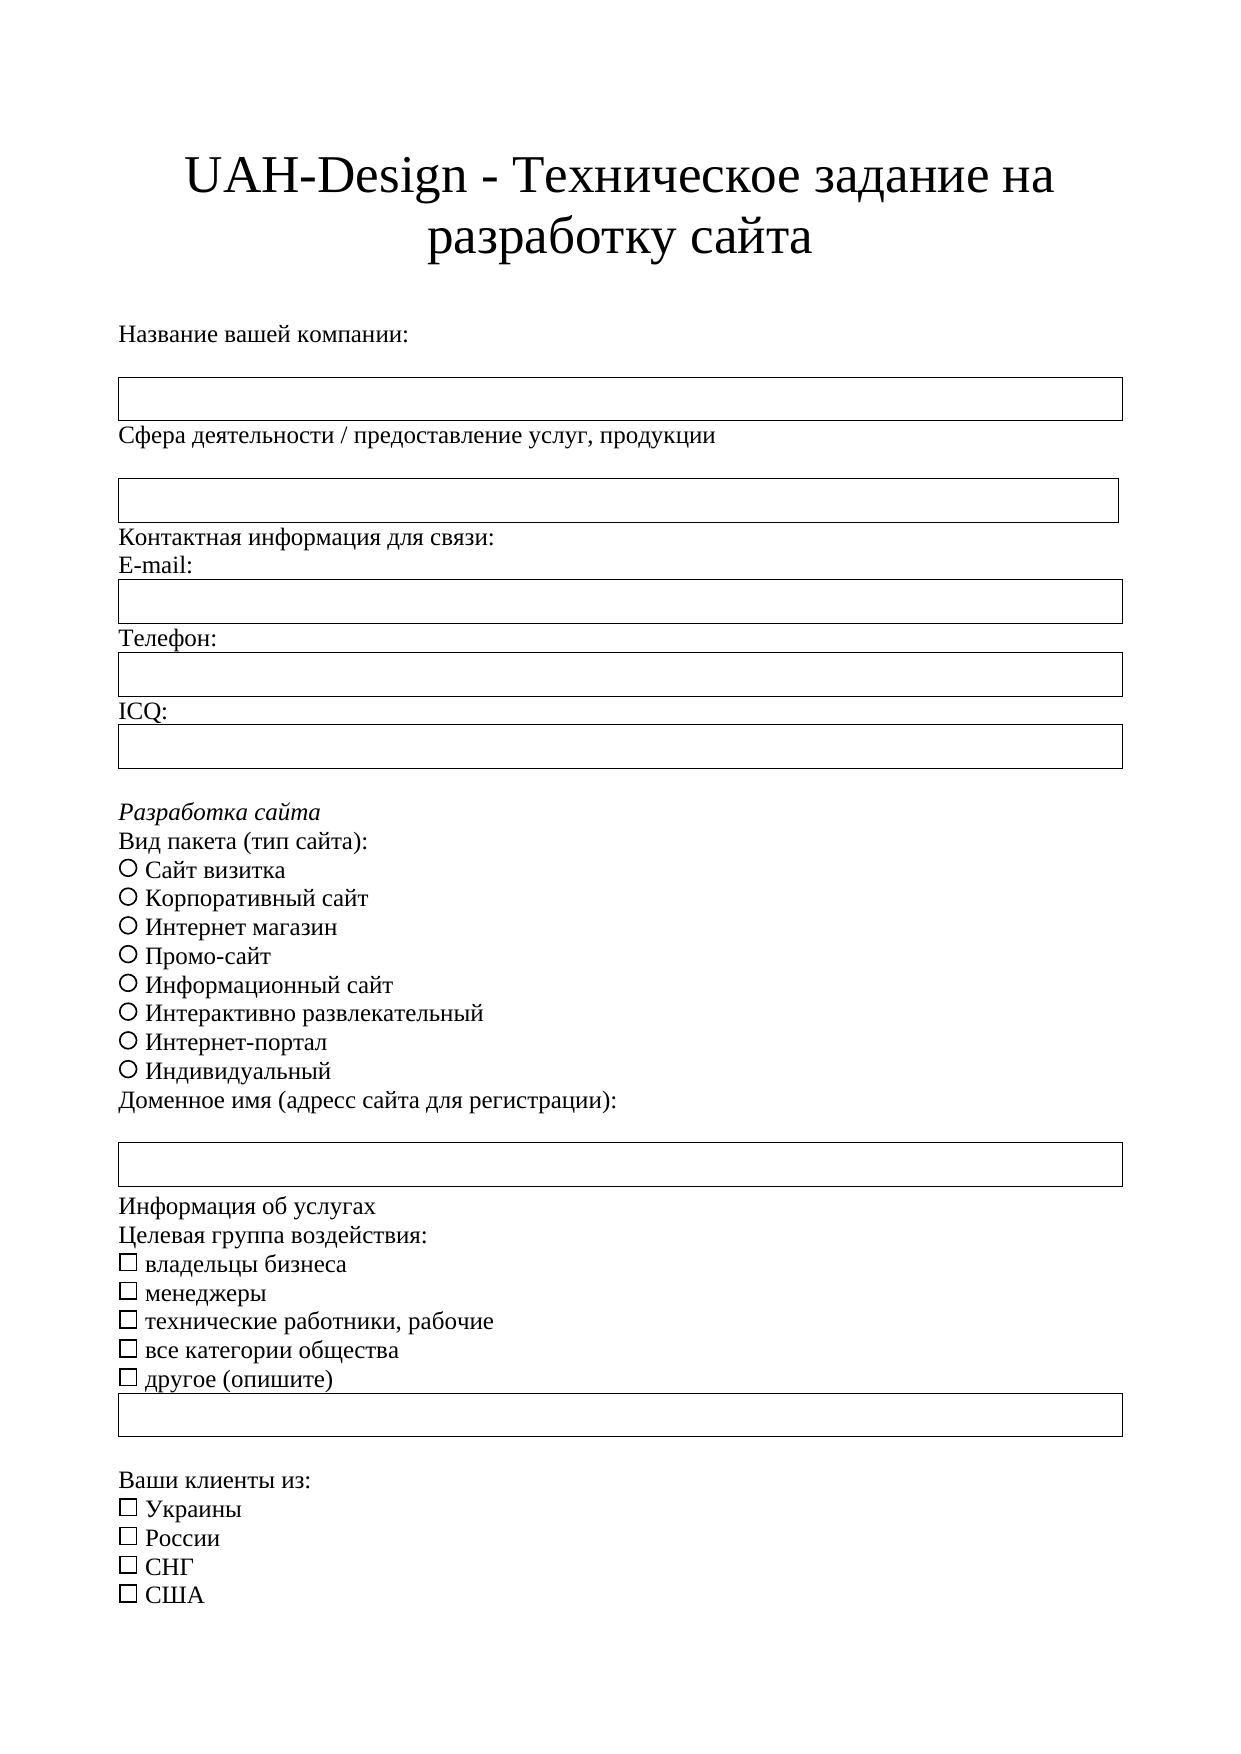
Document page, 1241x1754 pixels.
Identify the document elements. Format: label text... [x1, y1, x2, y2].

text Сфера деятельности / предоставление услуг, продукции [118, 421, 1122, 449]
text Ваши клиенты из: [118, 1465, 1122, 1494]
text Целевая группа воздействия: [118, 1220, 1122, 1249]
subtitle UAH-Design - Техническое задание на разработку сайта [118, 143, 1122, 265]
text Контактная информация для связи: Е-mail: [118, 522, 1122, 579]
text Украины России СНГ США [118, 1494, 1122, 1609]
text Телефон: [118, 624, 1122, 652]
text Информация об услугах [118, 1191, 1122, 1220]
text ICQ: [118, 697, 1122, 724]
text Доменное имя (адресс сайта для регистрации): [118, 1085, 1122, 1113]
text Название вашей компании: [118, 319, 1122, 348]
text Разработка сайта [118, 797, 1122, 826]
text владельцы бизнеса менеджеры технические работники, рабочие все категории общества другое (опишите) [118, 1249, 1122, 1393]
text Сайт визитка Корпоративный сайт Интернет магазин Промо-сайт Информационный сайт Интерактивно развлекательный Интернет-портал Индивидуальный [118, 855, 1122, 1085]
text Вид пакета (тип сайта): [118, 826, 1122, 855]
